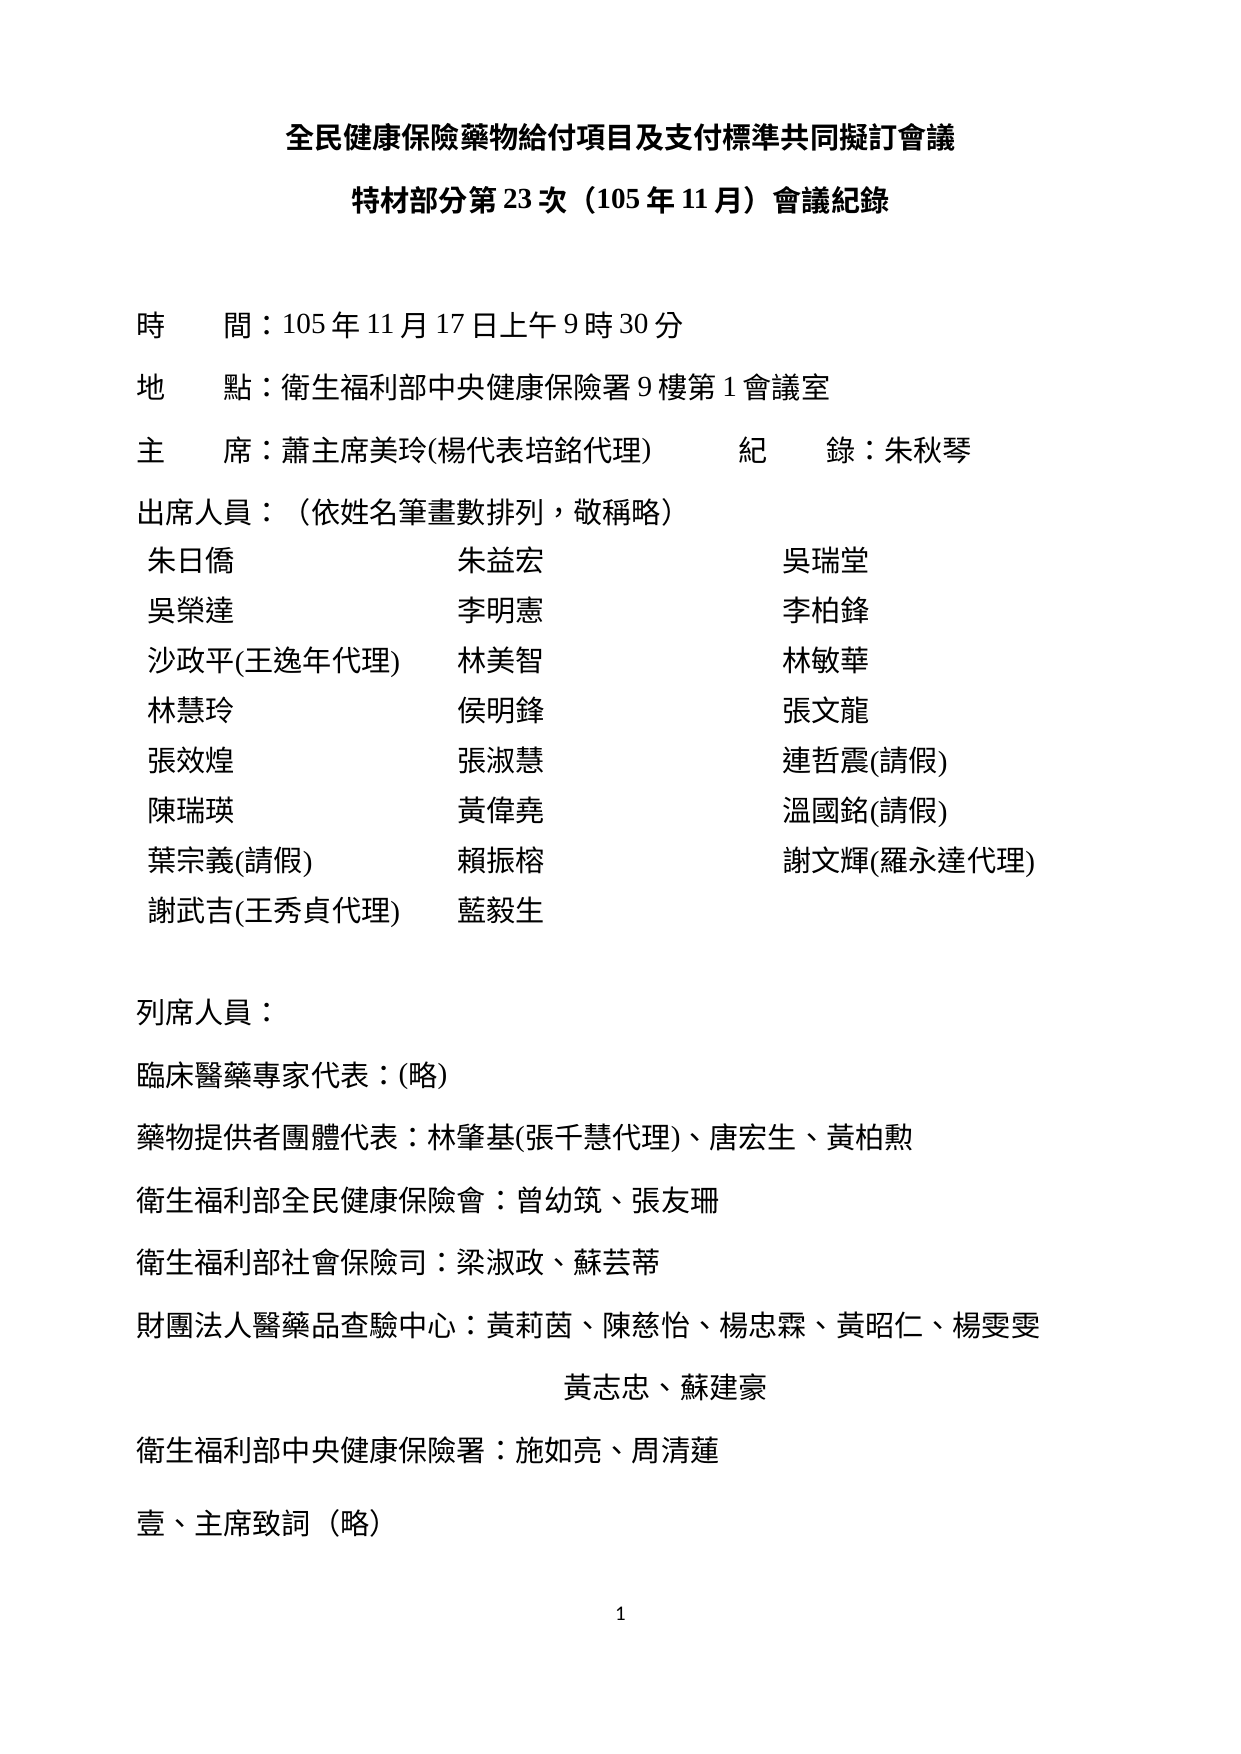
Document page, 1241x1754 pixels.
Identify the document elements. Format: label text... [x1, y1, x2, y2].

text 出席人員：（依姓名筆畫數排列，敬稱略） [136, 469, 1104, 532]
table_cell 謝文輝(羅永達代理) [767, 832, 1068, 882]
text 藥物提供者團體代表：林肇基(張千慧代理)、唐宏生、黃柏勲 [136, 1094, 1104, 1157]
table_cell 吳榮達 [132, 582, 442, 632]
table_cell 林敏華 [767, 632, 1068, 682]
text 衛生福利部全民健康保險會：曾幼筑、張友珊 [136, 1157, 1104, 1219]
text 列席人員： [136, 969, 1104, 1032]
table_cell 藍毅生 [443, 882, 767, 932]
table_cell 李明憲 [443, 582, 767, 632]
text 地 點：衛生福利部中央健康保險署9樓第1會議室 [136, 344, 1104, 407]
table_cell 張效煌 [132, 732, 442, 782]
text 主 席：蕭主席美玲(楊代表培銘代理) 紀 錄：朱秋琴 [136, 407, 1104, 469]
table_cell 連哲震(請假) [767, 732, 1068, 782]
text 全民健康保險藥物給付項目及支付標準共同擬訂會議 [136, 94, 1104, 157]
text 黃志忠、蘇建豪 [143, 1344, 1104, 1407]
text 衛生福利部中央健康保險署：施如亮、周清蓮 [136, 1407, 1104, 1469]
table_header 朱益宏 [443, 532, 767, 582]
table_cell 張文龍 [767, 682, 1068, 732]
table_cell 溫國銘(請假) [767, 782, 1068, 832]
table_header 朱日僑 [132, 532, 442, 582]
text 臨床醫藥專家代表：(略) [136, 1032, 1104, 1094]
table_cell 沙政平(王逸年代理) [132, 632, 442, 682]
table_cell 謝武吉(王秀貞代理) [132, 882, 442, 932]
text 壹、主席致詞（略） [136, 1494, 1104, 1544]
table_cell 侯明鋒 [443, 682, 767, 732]
table_cell 黃偉堯 [443, 782, 767, 832]
text 衛生福利部社會保險司：梁淑政、蘇芸蒂 [136, 1219, 1104, 1282]
table_cell 賴振榕 [443, 832, 767, 882]
table_cell 葉宗義(請假) [132, 832, 442, 882]
table_cell 張淑慧 [443, 732, 767, 782]
table_cell 李柏鋒 [767, 582, 1068, 632]
text 特材部分第23次（105年11月）會議紀錄 [136, 157, 1104, 219]
table_cell [767, 882, 1068, 932]
table_cell 林美智 [443, 632, 767, 682]
table_cell 陳瑞瑛 [132, 782, 442, 832]
table_cell 林慧玲 [132, 682, 442, 732]
text 財團法人醫藥品查驗中心：黃莉茵、陳慈怡、楊忠霖、黃昭仁、楊雯雯 [136, 1282, 1104, 1344]
text 時 間：105年11月17日上午9時30分 [136, 282, 1104, 344]
table_header 吳瑞堂 [767, 532, 1068, 582]
